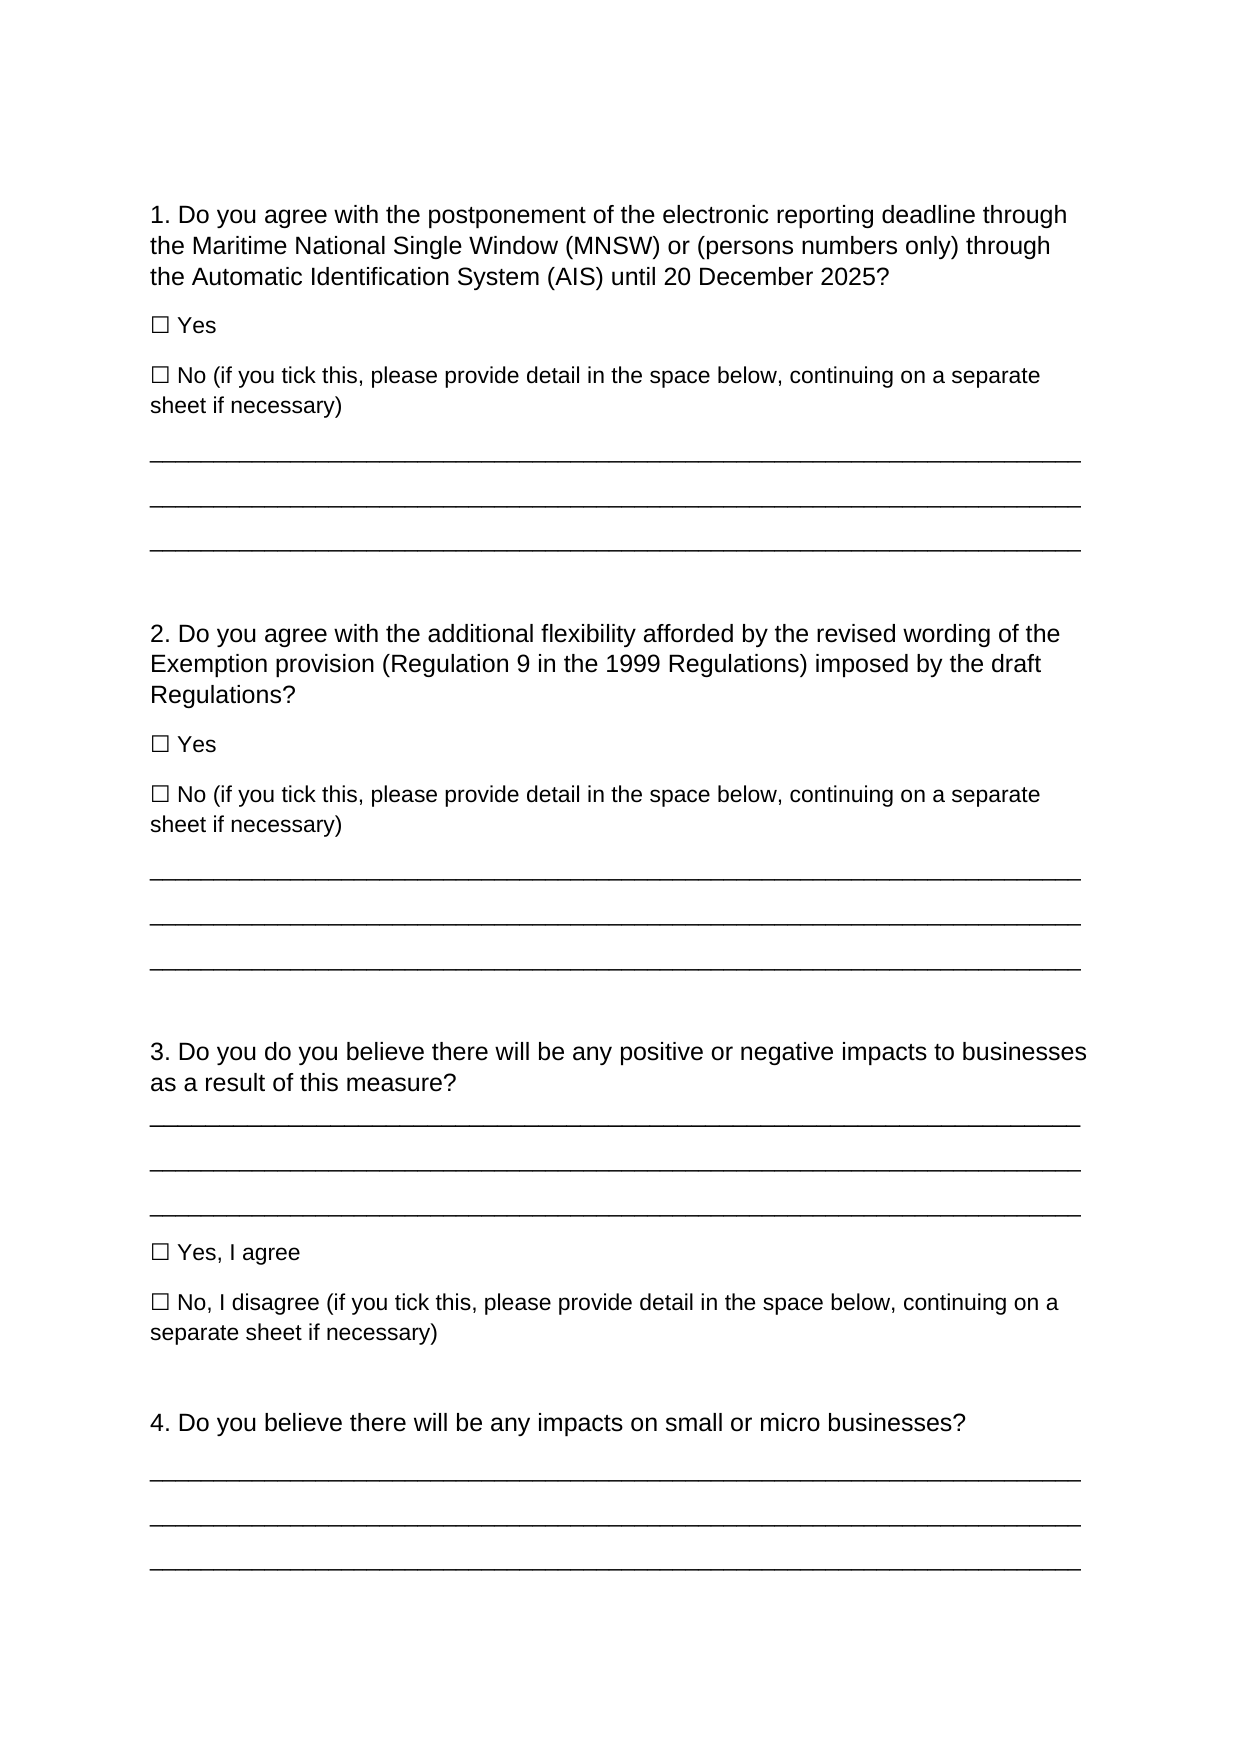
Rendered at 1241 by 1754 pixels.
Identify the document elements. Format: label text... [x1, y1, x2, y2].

text _________________________________________________________________________ [150, 945, 1090, 971]
text _________________________________________________________________________ [150, 1501, 1090, 1527]
text _________________________________________________________________________ [150, 482, 1090, 508]
text 2. Do you agree with the additional flexibility afforded by the revised wording of the Exemption provision (Regulation 9 in the 1999 Regulations) imposed by the draft Regulations? [150, 619, 1090, 709]
text 3. Do you do you believe there will be any positive or negative impacts to businesses as a result of this measure? ___________________________________________________________________ [150, 1037, 1090, 1127]
text ­­­­­­­­­­­­­­­­­­­_________________________________________________________________________ [150, 437, 1090, 463]
text 4. Do you believe there will be any impacts on small or micro businesses? [150, 1408, 1090, 1437]
text _________________________________________________________________________ [150, 1146, 1090, 1172]
text 1. Do you agree with the postponement of the electronic reporting deadline through the Maritime National Single Window (MNSW) or (persons numbers only) through the Automatic Identification System (AIS) until 20 December 2025? [150, 200, 1090, 290]
text _________________________________________________________________________ [150, 1456, 1090, 1482]
text ☐ Yes, I agree [150, 1236, 1090, 1267]
text ☐ No (if you tick this, please provide detail in the space below, continuing on a separate sheet if necessary) [150, 359, 1090, 418]
text _________________________________________________________________________ [150, 526, 1090, 553]
text ☐ Yes [150, 727, 1090, 759]
text ☐ No (if you tick this, please provide detail in the space below, continuing on a separate sheet if necessary) [150, 778, 1090, 837]
text _________________________________________________________________________ [150, 900, 1090, 927]
text _________________________________________________________________________ [150, 1545, 1090, 1572]
text ☐ No, I disagree (if you tick this, please provide detail in the space below, continuing on a separate sheet if necessary) [150, 1286, 1090, 1345]
text _________________________________________________________________________ [150, 1191, 1090, 1217]
text ­­­­­­­­­­­­­­­­­­­_________________________________________________________________________ [150, 855, 1090, 882]
text ☐ Yes [150, 309, 1090, 340]
